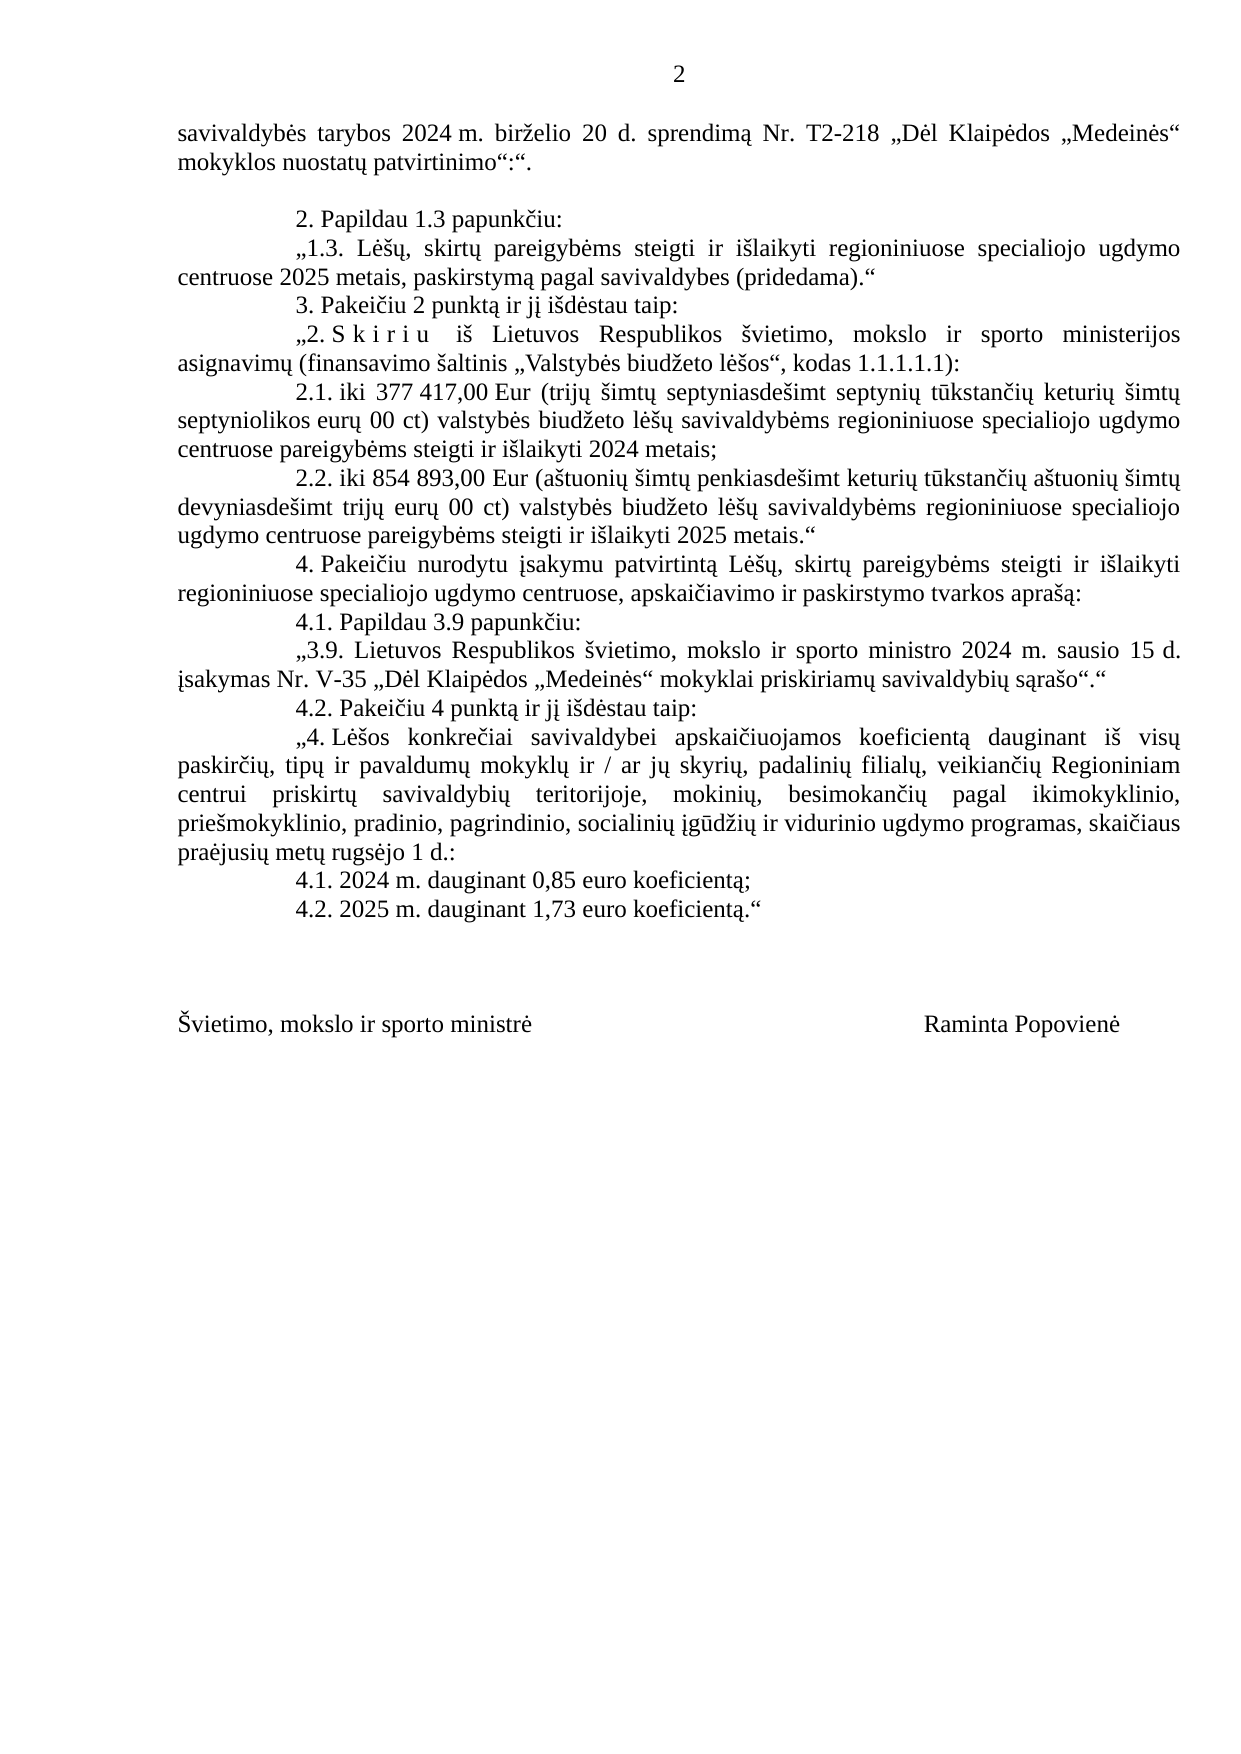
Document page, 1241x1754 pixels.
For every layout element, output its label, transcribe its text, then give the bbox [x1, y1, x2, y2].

text 3. Pakeičiu 2 punktą ir jį išdėstau taip: [177, 291, 1181, 319]
text 4.1. 2024 m. dauginant 0,85 euro koeficientą; [177, 866, 1181, 894]
text 4.1. Papildau 3.9 papunkčiu: [177, 607, 1181, 636]
text 4.2. Pakeičiu 4 punktą ir jį išdėstau taip: [177, 693, 1181, 722]
text „3.9. Lietuvos Respublikos švietimo, mokslo ir sporto ministro 2024 m. sausio 15 d. įsakymas Nr. V-35 „Dėl Klaipėdos „Medeinės“ mokyklai priskiriamų savivaldybių sąrašo“.“ [177, 636, 1181, 693]
text 4.2. 2025 m. dauginant 1,73 euro koeficientą.“ [177, 894, 1181, 923]
text „1.3. Lėšų, skirtų pareigybėms steigti ir išlaikyti regioniniuose specialiojo ugdymo centruose 2025 metais, paskirstymą pagal savivaldybes (pridedama).“ [177, 233, 1181, 291]
text „2. Skiriu iš Lietuvos Respublikos švietimo, mokslo ir sporto ministerijos asignavimų (finansavimo šaltinis „Valstybės biudžeto lėšos“, kodas 1.1.1.1.1): [177, 319, 1181, 377]
text savivaldybės tarybos 2024 m. birželio 20 d. sprendimą Nr. T2-218 „Dėl Klaipėdos „Medeinės“ mokyklos nuostatų patvirtinimo“:“. [177, 118, 1181, 176]
text Švietimo, mokslo ir sporto ministrė Raminta Popovienė [177, 1009, 1181, 1038]
text 2.2. iki 854 893,00 Eur (aštuonių šimtų penkiasdešimt keturių tūkstančių aštuonių šimtų devyniasdešimt trijų eurų 00 ct) valstybės biudžeto lėšų savivaldybėms regioniniuose specialiojo ugdymo centruose pareigybėms steigti ir išlaikyti 2025 metais.“ [177, 463, 1181, 549]
text 4. Pakeičiu nurodytu įsakymu patvirtintą Lėšų, skirtų pareigybėms steigti ir išlaikyti regioniniuose specialiojo ugdymo centruose, apskaičiavimo ir paskirstymo tvarkos aprašą: [177, 549, 1181, 607]
text 2.1. iki 377 417,00 Eur (trijų šimtų septyniasdešimt septynių tūkstančių keturių šimtų septyniolikos eurų 00 ct) valstybės biudžeto lėšų savivaldybėms regioniniuose specialiojo ugdymo centruose pareigybėms steigti ir išlaikyti 2024 metais; [177, 377, 1181, 463]
text „4. Lėšos konkrečiai savivaldybei apskaičiuojamos koeficientą dauginant iš visų paskirčių, tipų ir pavaldumų mokyklų ir / ar jų skyrių, padalinių filialų, veikiančių Regioniniam centrui priskirtų savivaldybių teritorijoje, mokinių, besimokančių pagal ikimokyklinio, priešmokyklinio, pradinio, pagrindinio, socialinių įgūdžių ir vidurinio ugdymo programas, skaičiaus praėjusių metų rugsėjo 1 d.: [177, 722, 1181, 866]
text 2. Papildau 1.3 papunkčiu: [177, 204, 1181, 233]
